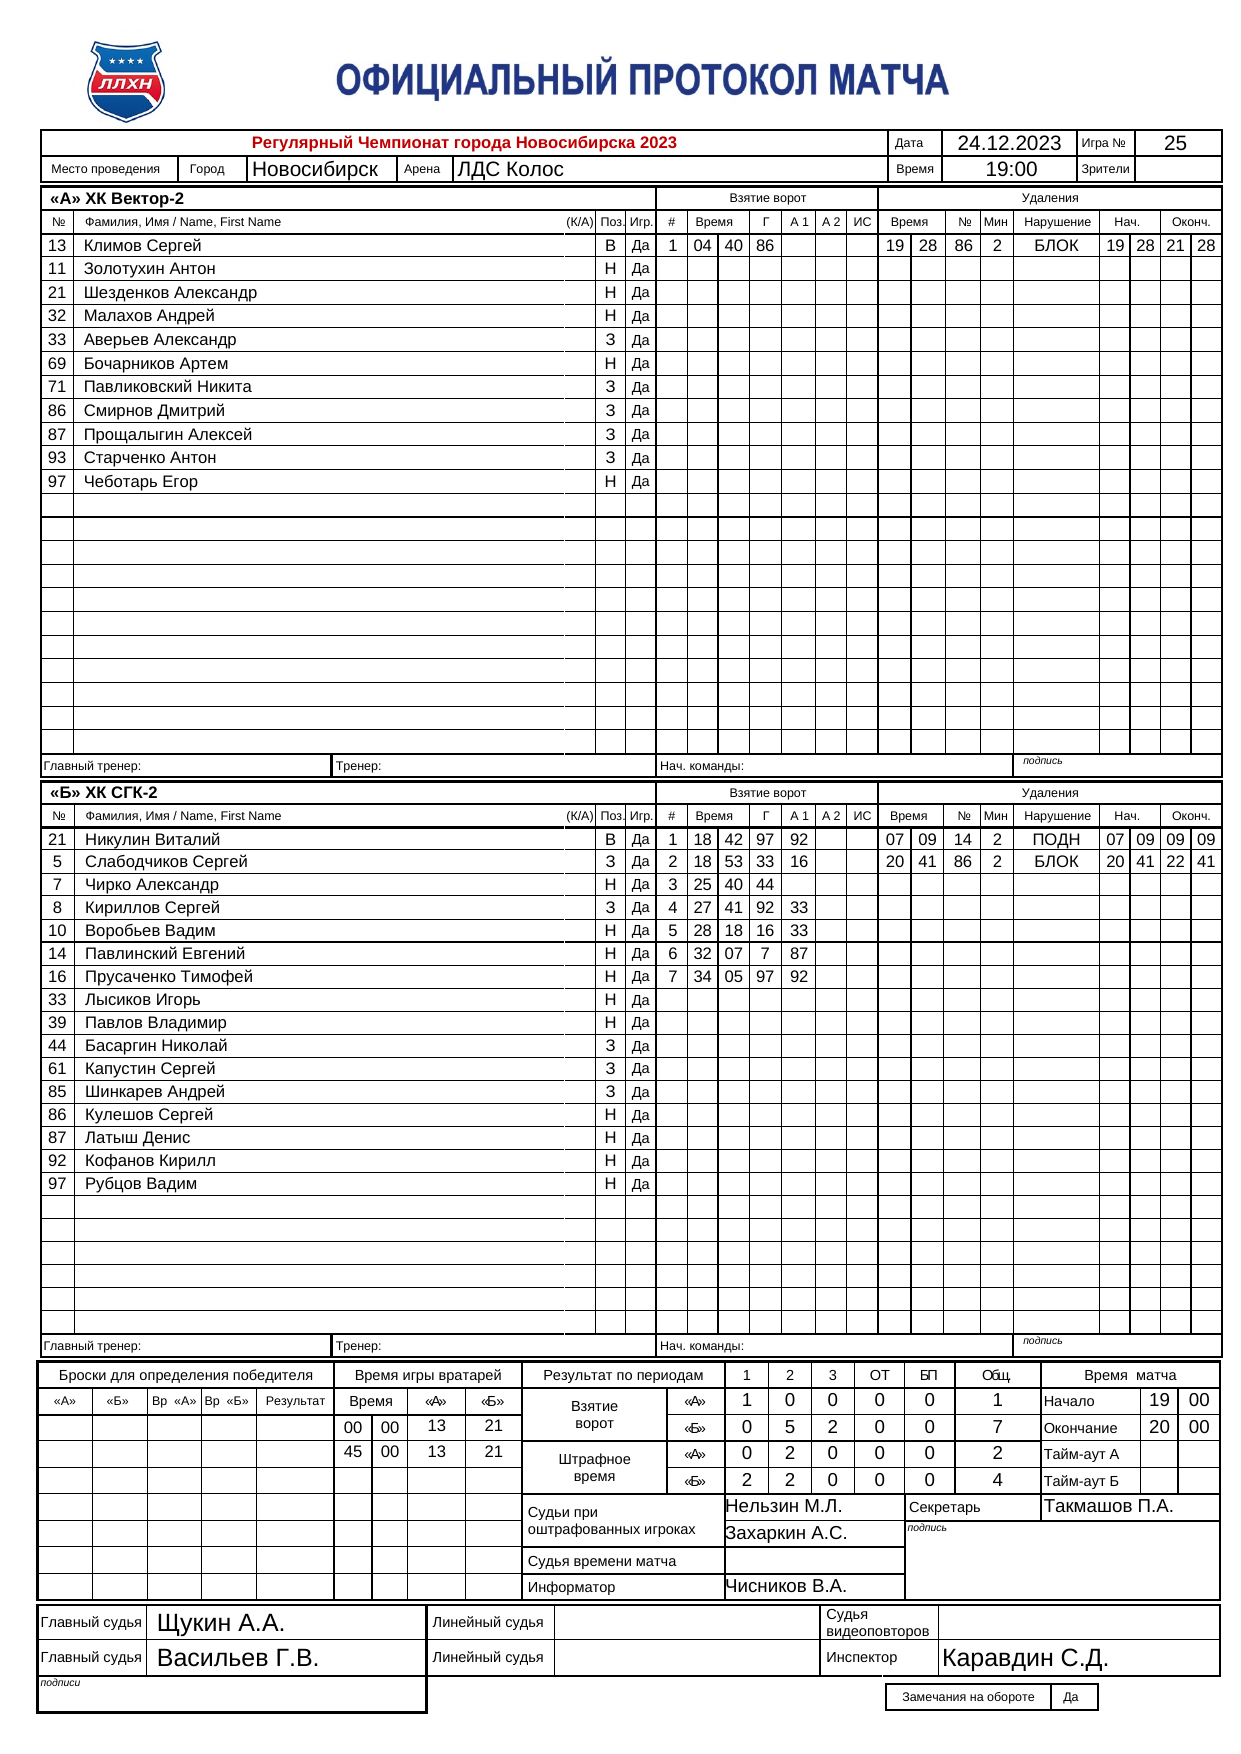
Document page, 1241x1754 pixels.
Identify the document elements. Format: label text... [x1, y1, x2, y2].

table_cell [75, 1288, 564, 1310]
table_cell Да [626, 328, 655, 351]
table_cell Да [626, 399, 655, 422]
table_cell [1014, 352, 1099, 374]
table_cell [981, 943, 1013, 964]
table_cell [750, 1173, 781, 1195]
table_cell [1131, 966, 1160, 987]
table_cell [596, 1196, 625, 1218]
table_cell [879, 730, 910, 753]
table_cell [657, 1081, 687, 1103]
table_cell [847, 399, 877, 422]
table_cell Н [596, 305, 625, 327]
table_cell Да [626, 989, 655, 1011]
table_cell [719, 446, 749, 469]
table_cell 18 [688, 850, 717, 872]
table_cell Взятие ворот [523, 1389, 666, 1440]
table_header Удаления [879, 783, 1221, 803]
table_cell [946, 399, 980, 422]
table_cell [202, 1494, 256, 1520]
table_cell [335, 1547, 371, 1573]
table_cell [1100, 494, 1129, 516]
table_cell [596, 707, 625, 729]
table_cell [657, 565, 687, 587]
table_cell [847, 1150, 877, 1172]
table_cell 1 [726, 1389, 768, 1413]
table_cell [565, 494, 595, 516]
table_cell [719, 1035, 749, 1057]
table_cell [782, 494, 815, 516]
table_cell [816, 829, 846, 849]
table_cell [750, 399, 781, 422]
table_cell Н [596, 874, 625, 895]
table_cell ЛДС Колос [454, 157, 887, 181]
table_cell [148, 1574, 201, 1599]
table_cell [782, 1173, 815, 1195]
table_cell [42, 659, 73, 682]
table_cell Чисников В.А. [726, 1575, 904, 1599]
table_cell Шинкарев Андрей [75, 1081, 564, 1103]
table_cell [981, 1219, 1013, 1241]
table_cell [912, 328, 945, 351]
table_cell 71 [42, 376, 73, 398]
table_cell [879, 541, 910, 564]
table_cell [912, 966, 943, 987]
table_cell 20 [879, 850, 910, 872]
table_cell [1192, 989, 1221, 1011]
table_cell [335, 1521, 371, 1546]
table_cell [257, 1441, 333, 1467]
table_cell 41 [912, 850, 943, 872]
table_cell 7 [657, 966, 687, 987]
table_cell [555, 1606, 819, 1639]
table_cell [1131, 1219, 1160, 1241]
table_cell [847, 659, 877, 682]
table_cell [1192, 494, 1221, 516]
table_cell Да [626, 235, 655, 256]
table_cell [1100, 1173, 1129, 1195]
table_cell [596, 683, 625, 706]
table_cell [1161, 541, 1190, 564]
table_cell [912, 494, 945, 516]
table_cell [626, 588, 655, 611]
table_cell [688, 1242, 717, 1264]
table_cell [981, 966, 1013, 987]
table_cell [782, 1127, 815, 1149]
table_cell [408, 1468, 465, 1493]
table_cell [1161, 874, 1190, 895]
table_cell [816, 966, 846, 987]
table_cell [946, 446, 980, 469]
table_cell Игр. [626, 805, 655, 826]
table_cell [1014, 1311, 1099, 1333]
table_cell [1131, 1012, 1160, 1033]
table_cell 0 [812, 1468, 854, 1493]
table_header Броски для определения победителя [39, 1363, 333, 1387]
table_cell 5 [657, 920, 687, 941]
table_cell [816, 235, 846, 256]
table_cell [75, 1311, 564, 1333]
table_cell [626, 1311, 655, 1333]
table_cell [1161, 1242, 1190, 1264]
table_cell [750, 305, 781, 327]
table_cell Щукин А.А. [147, 1606, 425, 1639]
table_cell [657, 399, 687, 422]
table_cell [719, 1219, 749, 1241]
table_cell Кириллов Сергей [75, 896, 564, 918]
table_cell [981, 588, 1013, 611]
table_cell [1100, 1012, 1129, 1033]
table_cell [1014, 399, 1099, 422]
table_cell [657, 1288, 687, 1310]
table_cell [719, 1058, 749, 1079]
table_cell [816, 1012, 846, 1033]
table_cell [466, 1574, 521, 1599]
table_cell [1014, 1058, 1099, 1079]
table_cell [1161, 683, 1190, 706]
table_header 2 [769, 1363, 811, 1387]
table_cell [1131, 588, 1160, 611]
table_cell Штрафное время [523, 1442, 666, 1493]
table_cell Да [626, 1012, 655, 1033]
table_cell [912, 920, 943, 941]
table_cell [1100, 1311, 1129, 1333]
table_cell [879, 966, 910, 987]
table_cell [750, 328, 781, 351]
table_cell [373, 1574, 407, 1599]
table_cell Вр «Б» [202, 1389, 256, 1413]
table_cell [944, 1311, 980, 1333]
table_cell Павлинский Евгений [75, 943, 564, 964]
table_cell [1100, 659, 1129, 682]
table_cell [782, 1288, 815, 1310]
table_cell 25 [688, 874, 717, 895]
table_header «А» ХК Вектор-2 [42, 188, 655, 209]
table_header ОТ [855, 1363, 904, 1387]
table_cell [750, 565, 781, 587]
table_cell [1161, 1173, 1190, 1195]
table_cell [847, 874, 877, 895]
table_cell [1014, 1219, 1099, 1241]
table_cell [373, 1494, 407, 1520]
table_cell [1161, 588, 1190, 611]
table_cell [596, 730, 625, 753]
table_cell # [657, 211, 687, 233]
table_cell Тренер: [333, 1335, 655, 1356]
table_cell [688, 1058, 717, 1079]
table_cell [1161, 730, 1190, 753]
table_cell [782, 1242, 815, 1264]
table_cell [750, 446, 781, 469]
table_cell [816, 683, 846, 706]
table_cell [75, 1196, 564, 1218]
table_cell [1014, 920, 1099, 941]
table_cell «А» [39, 1389, 92, 1413]
table_cell [565, 920, 595, 941]
table_cell Н [596, 1150, 625, 1172]
table_cell Окончание [1042, 1415, 1140, 1440]
table_cell [565, 659, 595, 682]
table_cell [688, 1012, 717, 1033]
table_cell [688, 1265, 717, 1287]
table_cell [847, 446, 877, 469]
table_cell [946, 494, 980, 516]
table_cell Каравдин С.Д. [939, 1640, 1219, 1675]
table_cell [74, 494, 564, 516]
table_cell [782, 1035, 815, 1057]
table_cell [782, 612, 815, 634]
table_cell 86 [42, 399, 73, 422]
table_header БП [905, 1363, 954, 1387]
table_cell [202, 1441, 256, 1467]
table_cell Новосибирск [248, 157, 396, 181]
table_cell [981, 352, 1013, 374]
table_cell 27 [688, 896, 717, 918]
table_cell [816, 565, 846, 587]
table_cell [1161, 281, 1190, 303]
table_cell [912, 1196, 943, 1218]
table_cell [1131, 328, 1160, 351]
table_cell 0 [855, 1442, 904, 1467]
table_cell Судья видеоповторов [821, 1606, 938, 1639]
table_cell 21 [1161, 235, 1190, 256]
table_cell [782, 1081, 815, 1103]
table_cell [912, 943, 943, 964]
table_cell 00 [373, 1441, 407, 1467]
table_cell [816, 920, 846, 941]
table_cell [981, 1265, 1013, 1287]
table_cell [1014, 636, 1099, 658]
table_cell [879, 518, 910, 540]
table_cell [719, 588, 749, 611]
table_cell [1100, 376, 1129, 398]
table_cell [1161, 707, 1190, 729]
table_cell 87 [42, 1127, 74, 1149]
table_header Игра № [1078, 131, 1134, 155]
table_cell [596, 636, 625, 658]
table_cell [408, 1494, 465, 1520]
table_cell 53 [719, 850, 749, 872]
table_cell 87 [782, 943, 815, 964]
table_cell 07 [719, 943, 749, 964]
table_cell [879, 920, 910, 941]
table_header Дата [889, 131, 941, 155]
table_cell Н [596, 1173, 625, 1195]
table_cell [879, 494, 910, 516]
table_cell [946, 541, 980, 564]
table_cell [847, 1127, 877, 1149]
table_cell [782, 1104, 815, 1126]
table_cell Нач. [1100, 211, 1160, 233]
table_cell [688, 518, 717, 540]
table_cell Павликовский Никита [74, 376, 564, 398]
table_cell Да [626, 829, 655, 849]
table_cell [981, 518, 1013, 540]
table_cell [688, 1311, 717, 1333]
table_cell [912, 588, 945, 611]
table_cell 92 [750, 896, 781, 918]
table_cell Мин [981, 805, 1013, 826]
table_cell 92 [782, 829, 815, 849]
table_cell [74, 659, 564, 682]
table_cell [93, 1574, 147, 1599]
table_cell [782, 257, 815, 280]
table_cell Судьи при оштрафованных игроках [523, 1495, 724, 1546]
table_cell [1131, 1104, 1160, 1126]
table_cell [373, 1547, 407, 1573]
table_cell [1161, 257, 1190, 280]
table_cell [626, 683, 655, 706]
table_cell [719, 1012, 749, 1033]
table_cell [847, 1012, 877, 1033]
table_cell 00 [1179, 1415, 1219, 1440]
table_cell Кофанов Кирилл [75, 1150, 564, 1172]
table_cell [626, 541, 655, 564]
table_cell [596, 1242, 625, 1264]
table_cell [782, 636, 815, 658]
table_cell [1179, 1468, 1219, 1493]
table_cell 33 [782, 920, 815, 941]
table_cell [565, 541, 595, 564]
table_cell подпись [1014, 755, 1221, 776]
table_header Удаления [879, 188, 1221, 209]
table_cell Н [596, 920, 625, 941]
table_cell [847, 1288, 877, 1310]
table_cell [1131, 1265, 1160, 1287]
table_cell [657, 541, 687, 564]
table_cell [596, 565, 625, 587]
table_cell [42, 588, 73, 611]
table_cell [1100, 328, 1129, 351]
table_cell [1014, 1196, 1099, 1218]
table_cell [847, 829, 877, 849]
table_cell [1100, 588, 1129, 611]
table_cell [657, 1196, 687, 1218]
table_cell 44 [750, 874, 781, 895]
table_cell [1192, 1311, 1221, 1333]
table_cell Время [335, 1389, 407, 1413]
table_cell 0 [855, 1415, 904, 1440]
table_cell 97 [42, 1173, 74, 1195]
table_cell [565, 328, 595, 351]
table_cell [74, 707, 564, 729]
table_cell [912, 518, 945, 540]
table_cell [688, 1104, 717, 1126]
table_cell [657, 612, 687, 634]
table_cell 16 [42, 966, 74, 987]
table_cell [1100, 730, 1129, 753]
table_cell [202, 1574, 256, 1599]
table_cell [1014, 376, 1099, 398]
table_cell [42, 1219, 74, 1241]
table_cell [981, 1081, 1013, 1103]
table_cell Инспектор [821, 1640, 938, 1675]
table_cell [946, 565, 980, 587]
table_cell [148, 1416, 201, 1440]
table_cell [42, 541, 73, 564]
table_cell [912, 1127, 943, 1149]
table_header 1 [726, 1363, 768, 1387]
table_cell [202, 1521, 256, 1546]
table_cell [981, 376, 1013, 398]
table_cell [782, 1012, 815, 1033]
table_header 24.12.2023 [943, 131, 1076, 155]
table_cell [657, 518, 687, 540]
table_cell [816, 541, 846, 564]
table_cell [847, 943, 877, 964]
table_cell 97 [750, 829, 781, 849]
table_cell [944, 1219, 980, 1241]
table_cell [782, 423, 815, 445]
table_cell [981, 281, 1013, 303]
table_cell [726, 1548, 904, 1573]
table_cell Такмашов П.А. [1042, 1495, 1219, 1520]
table_cell Линейный судья [428, 1606, 554, 1639]
table_cell [981, 989, 1013, 1011]
table_cell Нарушение [1014, 211, 1099, 233]
table_cell [688, 423, 717, 445]
table_cell [565, 588, 595, 611]
table_cell [565, 966, 595, 987]
table_cell 3 [657, 874, 687, 895]
table_cell [912, 989, 943, 1011]
table_cell [626, 1242, 655, 1264]
table_cell [816, 896, 846, 918]
table_cell [816, 305, 846, 327]
table_cell [912, 1058, 943, 1079]
table_cell 19 [1100, 235, 1129, 256]
table_cell Тренер: [333, 755, 655, 776]
table_cell [1161, 1058, 1190, 1079]
table_cell [1192, 305, 1221, 327]
table_cell подпись [1014, 1335, 1221, 1356]
table_cell 93 [42, 446, 73, 469]
table_cell [1161, 659, 1190, 682]
table_cell [688, 1127, 717, 1149]
table_cell [879, 328, 910, 351]
table_cell [912, 1104, 943, 1126]
table_cell [750, 1081, 781, 1103]
table_cell Старченко Антон [74, 446, 564, 469]
table_cell Н [596, 352, 625, 374]
table_cell [912, 446, 945, 469]
table_cell Да [626, 1150, 655, 1172]
table_cell [879, 588, 910, 611]
table_cell [1100, 989, 1129, 1011]
table_cell [1192, 1058, 1221, 1079]
table_cell В [596, 235, 625, 256]
table_cell [1131, 1288, 1160, 1310]
table_cell [782, 565, 815, 587]
table_cell [657, 376, 687, 398]
table_cell [565, 281, 595, 303]
table_cell [847, 920, 877, 941]
table_cell [1192, 683, 1221, 706]
table_cell Капустин Сергей [75, 1058, 564, 1079]
table_cell А 1 [782, 211, 815, 233]
table_cell [657, 1311, 687, 1333]
table_cell Аверьев Александр [74, 328, 564, 351]
table_cell 1 [657, 829, 687, 849]
table_cell [981, 1150, 1013, 1172]
table_cell [657, 707, 687, 729]
table_cell [847, 1035, 877, 1057]
table_cell 20 [1141, 1415, 1177, 1440]
table_cell [944, 1288, 980, 1310]
table_cell [1192, 1081, 1221, 1103]
table_cell [981, 896, 1013, 918]
table_cell [912, 1242, 943, 1264]
table_cell Латыш Денис [75, 1127, 564, 1149]
table_cell [1131, 518, 1160, 540]
table_cell [565, 423, 595, 445]
table_cell 1 [657, 235, 687, 256]
table_cell [879, 1265, 910, 1287]
table_cell 05 [719, 966, 749, 987]
table_cell [39, 1494, 92, 1520]
table_cell [657, 281, 687, 303]
table_cell [782, 541, 815, 564]
table_cell [1192, 636, 1221, 658]
table_cell 40 [719, 874, 749, 895]
table_cell [879, 281, 910, 303]
table_cell 13 [42, 235, 73, 256]
table_cell № [946, 211, 980, 233]
table_header Замечания на обороте [887, 1685, 1050, 1709]
table_cell [1192, 1219, 1221, 1241]
table_cell [782, 707, 815, 729]
table_cell Кулешов Сергей [75, 1104, 564, 1126]
table_cell Нач. команды: [657, 755, 1012, 776]
table_cell 2 [769, 1442, 811, 1467]
table_cell [1131, 352, 1160, 374]
table_cell [688, 636, 717, 658]
table_cell [148, 1441, 201, 1467]
table_cell [847, 966, 877, 987]
table_cell 2 [657, 850, 687, 872]
table_cell [944, 1196, 980, 1218]
table_cell 0 [812, 1389, 854, 1413]
table_cell 32 [42, 305, 73, 327]
table_cell [1131, 494, 1160, 516]
table_cell [596, 659, 625, 682]
table_cell [626, 612, 655, 634]
table_cell [42, 683, 73, 706]
table_cell [879, 1173, 910, 1195]
table_cell [688, 257, 717, 280]
table_cell 92 [42, 1150, 74, 1172]
table_cell [39, 1521, 92, 1546]
table_cell Линейный судья [428, 1640, 554, 1675]
table_cell Смирнов Дмитрий [74, 399, 564, 422]
table_cell [626, 730, 655, 753]
table_cell [1161, 1196, 1190, 1218]
table_cell [1161, 423, 1190, 445]
table_cell [944, 1035, 980, 1057]
table_cell [657, 989, 687, 1011]
table_cell [257, 1468, 333, 1493]
table_cell [912, 257, 945, 280]
table_cell 21 [42, 281, 73, 303]
table_cell [1161, 920, 1190, 941]
table_cell А 2 [816, 805, 846, 826]
table_cell [1014, 257, 1099, 280]
table_cell 0 [905, 1415, 954, 1440]
table_cell Прусаченко Тимофей [75, 966, 564, 987]
table_cell [981, 1012, 1013, 1033]
table_cell [565, 1058, 595, 1079]
table_cell [1014, 281, 1099, 303]
table_cell [408, 1547, 465, 1573]
table_cell [596, 1311, 625, 1333]
table_cell [657, 1219, 687, 1241]
table_cell [946, 423, 980, 445]
table_cell [847, 281, 877, 303]
table_cell [879, 989, 910, 1011]
table_cell Да [626, 281, 655, 303]
table_cell [1100, 1196, 1129, 1218]
table_cell [1161, 376, 1190, 398]
table_cell [688, 494, 717, 516]
table_cell [1100, 281, 1129, 303]
table_cell [946, 376, 980, 398]
table_cell Нарушение [1014, 805, 1099, 826]
table_cell [1161, 1265, 1190, 1287]
table_cell [1100, 518, 1129, 540]
table_cell [1131, 1127, 1160, 1149]
table_cell 09 [1161, 829, 1190, 849]
table_cell Результат [257, 1389, 333, 1413]
table_cell Да [626, 352, 655, 374]
table_cell [981, 707, 1013, 729]
table_cell [719, 399, 749, 422]
table_cell «Б» [668, 1415, 724, 1440]
table_cell [1161, 1219, 1190, 1241]
table_cell [688, 446, 717, 469]
table_cell [1131, 1196, 1160, 1218]
table_cell [688, 352, 717, 374]
table_cell [981, 730, 1013, 753]
table_cell Н [596, 1012, 625, 1033]
table_cell [981, 1196, 1013, 1218]
table_cell 4 [657, 896, 687, 918]
table_cell [688, 376, 717, 398]
table_cell [879, 874, 910, 895]
table_cell [981, 470, 1013, 493]
table_cell Прощалыгин Алексей [74, 423, 564, 445]
table_cell [596, 1288, 625, 1310]
table_cell 0 [905, 1442, 954, 1467]
table_cell [750, 352, 781, 374]
table_cell [1014, 659, 1099, 682]
table_cell 16 [782, 850, 815, 872]
table_cell [39, 1574, 92, 1599]
table_cell Да [626, 376, 655, 398]
table_cell [1100, 305, 1129, 327]
table_cell [1192, 1242, 1221, 1264]
table_cell [847, 1173, 877, 1195]
table_cell 33 [750, 850, 781, 872]
table_cell [1014, 1035, 1099, 1057]
table_cell Время [879, 805, 943, 826]
table_cell 33 [782, 896, 815, 918]
table_cell [1161, 328, 1190, 351]
table_cell [42, 1288, 74, 1310]
table_cell [847, 683, 877, 706]
table_cell [596, 612, 625, 634]
table_cell [782, 470, 815, 493]
table_cell [879, 1035, 910, 1057]
table_cell 86 [946, 235, 980, 256]
table_cell [750, 494, 781, 516]
table_cell [912, 281, 945, 303]
table_cell [782, 1265, 815, 1287]
table_cell [1161, 1150, 1190, 1172]
table_cell [750, 588, 781, 611]
table_cell [688, 541, 717, 564]
table_cell А 2 [816, 211, 846, 233]
table_cell [202, 1468, 256, 1493]
table_cell [816, 446, 846, 469]
table_cell [719, 1104, 749, 1126]
table_cell [879, 1127, 910, 1149]
table_cell [565, 470, 595, 493]
table_cell Шезденков Александр [74, 281, 564, 303]
table_cell Павлов Владимир [75, 1012, 564, 1033]
table_cell [981, 305, 1013, 327]
table_cell Н [596, 470, 625, 493]
table_cell [93, 1468, 147, 1493]
table_cell [75, 1219, 564, 1241]
table_cell ИС [847, 805, 877, 826]
table_cell [879, 423, 910, 445]
table_cell 10 [42, 920, 74, 941]
table_cell [782, 588, 815, 611]
table_cell [944, 989, 980, 1011]
table_cell [1192, 1104, 1221, 1126]
table_cell [879, 1012, 910, 1033]
table_cell [565, 446, 595, 469]
table_cell [719, 423, 749, 445]
table_cell 2 [981, 235, 1013, 256]
table_cell [816, 257, 846, 280]
table_cell [1014, 989, 1099, 1011]
table_cell [782, 989, 815, 1011]
table_cell [816, 659, 846, 682]
table_cell [148, 1547, 201, 1573]
table_cell 2 [726, 1468, 768, 1493]
table_cell [847, 376, 877, 398]
table_cell [847, 305, 877, 327]
table_cell [912, 1012, 943, 1033]
table_cell [750, 281, 781, 303]
table_cell [750, 612, 781, 634]
table_cell [816, 399, 846, 422]
table_cell [688, 1219, 717, 1241]
table_cell [1141, 1441, 1177, 1467]
table_cell [565, 565, 595, 587]
table_cell [782, 235, 815, 256]
table_cell [847, 494, 877, 516]
table_cell [1131, 920, 1160, 941]
table_cell [782, 305, 815, 327]
table_cell [1192, 281, 1221, 303]
table_cell «Б » [466, 1389, 521, 1413]
table_cell Поз. [596, 805, 625, 826]
table_cell З [596, 896, 625, 918]
table_cell [1192, 376, 1221, 398]
table_cell 21 [466, 1441, 521, 1467]
table_cell [1161, 305, 1190, 327]
table_cell Да [626, 874, 655, 895]
table_cell [565, 636, 595, 658]
table_cell 28 [1131, 235, 1160, 256]
table_cell [1100, 1104, 1129, 1126]
table_cell [257, 1521, 333, 1546]
table_cell [1161, 399, 1190, 422]
table_cell [657, 446, 687, 469]
table_cell [981, 1035, 1013, 1057]
table_cell [879, 1196, 910, 1218]
table_cell [74, 612, 564, 634]
table_cell [1014, 518, 1099, 540]
picture [5, 28, 1179, 129]
table_cell Да [626, 896, 655, 918]
table_cell 0 [855, 1389, 904, 1413]
table_cell [1014, 874, 1099, 895]
table_cell 85 [42, 1081, 74, 1103]
table_cell [981, 1311, 1013, 1333]
table_cell БЛОК [1014, 850, 1099, 872]
table_cell [750, 376, 781, 398]
table_cell [816, 989, 846, 1011]
table_cell [565, 896, 595, 918]
table_cell [816, 636, 846, 658]
table_cell 16 [750, 920, 781, 941]
table_cell [688, 1288, 717, 1310]
table_cell [1131, 565, 1160, 587]
table_cell [847, 636, 877, 658]
table_cell [981, 874, 1013, 895]
table_cell [1100, 896, 1129, 918]
table_cell 00 [335, 1416, 371, 1440]
table_cell [912, 1219, 943, 1241]
table_cell Малахов Андрей [74, 305, 564, 327]
table_cell Н [596, 943, 625, 964]
table_cell [688, 1150, 717, 1172]
table_cell [1131, 541, 1160, 564]
table_cell [912, 541, 945, 564]
table_cell [879, 1058, 910, 1079]
table_cell [879, 1219, 910, 1241]
table_cell [565, 1150, 595, 1172]
table_cell 86 [42, 1104, 74, 1126]
table_cell [981, 328, 1013, 351]
table_cell [93, 1547, 147, 1573]
table_cell [657, 1242, 687, 1264]
table_cell [981, 1173, 1013, 1195]
table_cell [912, 1081, 943, 1103]
table_cell [847, 588, 877, 611]
table_cell [565, 829, 595, 849]
table_cell [847, 235, 877, 256]
table_cell [750, 1012, 781, 1033]
table_cell [202, 1547, 256, 1573]
table_cell подпись [906, 1522, 1219, 1599]
table_cell [1014, 541, 1099, 564]
table_cell [1100, 1242, 1129, 1264]
table_cell [816, 1311, 846, 1333]
table_cell [555, 1640, 819, 1675]
table_cell [657, 1012, 687, 1033]
table_cell [1131, 470, 1160, 493]
table_cell [42, 494, 73, 516]
table_cell [879, 565, 910, 587]
table_cell 0 [905, 1389, 954, 1413]
table_cell [1161, 565, 1190, 587]
table_cell [1161, 1035, 1190, 1057]
table_cell (К/А) [565, 805, 595, 826]
table_cell Басаргин Николай [75, 1035, 564, 1057]
table_cell [1131, 281, 1160, 303]
table_cell [912, 305, 945, 327]
table_cell [1192, 874, 1221, 895]
table_cell 0 [905, 1468, 954, 1493]
table_cell [565, 1012, 595, 1033]
table_cell Рубцов Вадим [75, 1173, 564, 1195]
table_cell [981, 494, 1013, 516]
table_cell [565, 235, 595, 256]
table_cell [1192, 966, 1221, 987]
table_cell [879, 612, 910, 634]
table_cell [981, 920, 1013, 941]
table_cell [1100, 399, 1129, 422]
table_cell [596, 518, 625, 540]
table_cell [466, 1521, 521, 1546]
table_cell 09 [912, 829, 943, 849]
table_cell [719, 352, 749, 374]
table_cell [1014, 943, 1099, 964]
table_cell Чирко Александр [75, 874, 564, 895]
table_cell З [596, 1081, 625, 1103]
table_cell [335, 1468, 371, 1493]
table_cell [719, 707, 749, 729]
table_cell [1192, 1035, 1221, 1057]
table_cell [565, 257, 595, 280]
table_header Взятие ворот [657, 783, 877, 803]
table_header Да [1052, 1685, 1097, 1709]
table_cell [565, 683, 595, 706]
table_cell Нельзин М.Л. [726, 1495, 904, 1520]
table_cell [596, 1219, 625, 1241]
table_cell [1100, 1150, 1129, 1172]
table_cell Поз. [596, 211, 625, 233]
table_cell [565, 874, 595, 895]
table_cell З [596, 1035, 625, 1057]
table_cell 6 [657, 943, 687, 964]
table_cell 61 [42, 1058, 74, 1079]
table_cell [1014, 1288, 1099, 1310]
table_cell [626, 1265, 655, 1287]
table_cell Г [750, 211, 781, 233]
table_cell [1100, 636, 1129, 658]
table_cell [657, 305, 687, 327]
table_cell [944, 896, 980, 918]
table_cell [688, 565, 717, 587]
table_cell [912, 636, 945, 658]
table_cell [565, 1288, 595, 1310]
table_cell 09 [1192, 829, 1221, 849]
table_cell [750, 1265, 781, 1287]
table_cell [750, 636, 781, 658]
table_cell [657, 1035, 687, 1057]
table_cell [847, 989, 877, 1011]
table_cell [1161, 446, 1190, 469]
table_cell Н [596, 281, 625, 303]
table_cell [912, 659, 945, 682]
table_cell [688, 730, 717, 753]
table_cell 20 [1100, 850, 1129, 872]
table_cell [565, 1196, 595, 1218]
table_cell [750, 470, 781, 493]
table_cell [782, 730, 815, 753]
table_cell [596, 494, 625, 516]
table_cell [879, 1104, 910, 1126]
table_header Общ. [956, 1363, 1040, 1387]
table_cell [1192, 943, 1221, 964]
table_cell [847, 565, 877, 587]
table_cell [719, 565, 749, 587]
table_cell З [596, 850, 625, 872]
table_cell Золотухин Антон [74, 257, 564, 280]
table_cell [1192, 541, 1221, 564]
table_cell [688, 1173, 717, 1195]
table_cell [626, 1219, 655, 1241]
table_cell [39, 1468, 92, 1493]
table_cell 21 [42, 829, 74, 849]
table_cell БЛОК [1014, 235, 1099, 256]
table_cell [750, 1219, 781, 1241]
table_cell [1179, 1441, 1219, 1467]
table_cell 0 [812, 1442, 854, 1467]
table_cell [466, 1468, 521, 1493]
table_cell 00 [373, 1416, 407, 1440]
table_cell [1192, 423, 1221, 445]
table_cell [1131, 376, 1160, 398]
table_cell [816, 1035, 846, 1057]
table_cell [944, 943, 980, 964]
table_cell [782, 352, 815, 374]
table_cell [1192, 588, 1221, 611]
table_cell [1100, 920, 1129, 941]
table_cell [657, 470, 687, 493]
table_cell [1014, 1127, 1099, 1149]
table_cell [565, 943, 595, 964]
table_cell [565, 1081, 595, 1103]
table_cell [946, 470, 980, 493]
table_cell [74, 588, 564, 611]
table_cell [1131, 896, 1160, 918]
table_cell [93, 1416, 147, 1440]
table_cell [750, 1127, 781, 1149]
table_cell [946, 588, 980, 611]
table_cell [565, 376, 595, 398]
table_cell [816, 707, 846, 729]
table_cell [912, 612, 945, 634]
table_cell [912, 352, 945, 374]
table_cell [879, 399, 910, 422]
table_cell [565, 1035, 595, 1057]
table_cell [148, 1468, 201, 1493]
table_cell Нач. [1100, 805, 1160, 826]
table_cell [335, 1574, 371, 1599]
table_cell [74, 730, 564, 753]
table_cell Фамилия, Имя / Name, First Name [74, 211, 565, 233]
table_cell [626, 659, 655, 682]
table_cell [74, 518, 564, 540]
table_cell [1100, 470, 1129, 493]
table_cell [750, 1242, 781, 1264]
table_cell [879, 1288, 910, 1310]
table_cell [1014, 683, 1099, 706]
table_cell [816, 281, 846, 303]
table_cell 92 [782, 966, 815, 987]
table_cell 28 [912, 235, 945, 256]
table_cell Н [596, 1127, 625, 1149]
table_cell [1014, 707, 1099, 729]
table_cell 4 [956, 1468, 1040, 1493]
table_cell [1161, 352, 1190, 374]
table_cell [1131, 1081, 1160, 1103]
table_cell [1192, 707, 1221, 729]
table_cell [1161, 966, 1190, 987]
table_cell [688, 612, 717, 634]
table_cell [1136, 157, 1221, 181]
table_cell [912, 1150, 943, 1172]
table_cell [39, 1547, 92, 1573]
table_cell [1014, 896, 1099, 918]
table_cell [1192, 257, 1221, 280]
table_cell Мин [981, 211, 1013, 233]
table_cell [946, 612, 980, 634]
table_cell [1014, 446, 1099, 469]
table_cell [750, 1311, 781, 1333]
table_cell [912, 1265, 943, 1287]
table_cell Время [688, 211, 749, 233]
table_cell Захаркин А.С. [726, 1521, 904, 1546]
table_cell 28 [688, 920, 717, 941]
table_cell Да [626, 1104, 655, 1126]
table_cell [657, 1150, 687, 1172]
table_cell [1192, 1196, 1221, 1218]
table_cell [719, 328, 749, 351]
table_cell Да [626, 1081, 655, 1103]
table_cell [912, 1288, 943, 1310]
table_cell [879, 257, 910, 280]
table_cell [688, 470, 717, 493]
table_cell [39, 1416, 92, 1440]
table_cell 0 [726, 1442, 768, 1467]
table_cell [816, 1081, 846, 1103]
table_cell [1014, 1173, 1099, 1195]
table_cell [1192, 328, 1221, 351]
table_cell [74, 683, 564, 706]
table_cell 8 [42, 896, 74, 918]
table_cell [912, 1311, 943, 1333]
table_cell [1100, 966, 1129, 987]
table_cell [657, 352, 687, 374]
table_cell подписи [39, 1677, 425, 1711]
table_cell [1100, 257, 1129, 280]
table_cell [565, 305, 595, 327]
table_cell З [596, 1058, 625, 1079]
table_cell [847, 1058, 877, 1079]
table_cell 7 [750, 943, 781, 964]
table_cell Начало [1042, 1389, 1140, 1413]
table_cell [1192, 612, 1221, 634]
table_cell [981, 446, 1013, 469]
table_cell [981, 612, 1013, 634]
table_cell 0 [769, 1389, 811, 1413]
table_cell [565, 730, 595, 753]
table_cell [847, 541, 877, 564]
table_cell [816, 730, 846, 753]
table_cell [847, 1242, 877, 1264]
table_cell [1014, 305, 1099, 327]
table_cell З [596, 446, 625, 469]
table_cell [1131, 659, 1160, 682]
table_cell [719, 1196, 749, 1218]
table_header 25 [1136, 131, 1221, 155]
table_cell [657, 1173, 687, 1195]
table_cell Васильев Г.В. [147, 1640, 425, 1675]
table_cell [1131, 707, 1160, 729]
table_cell [1100, 1219, 1129, 1241]
table_cell [719, 518, 749, 540]
table_cell [74, 541, 564, 564]
table_cell [1014, 588, 1099, 611]
table_cell [1161, 1104, 1190, 1126]
table_cell [719, 541, 749, 564]
table_cell # [657, 805, 687, 826]
table_cell [1161, 1127, 1190, 1149]
table_cell [93, 1521, 147, 1546]
table_cell [1131, 1311, 1160, 1333]
table_header Время матча [1042, 1363, 1219, 1387]
table_cell [939, 1606, 1219, 1639]
table_cell [1100, 683, 1129, 706]
table_cell [1014, 423, 1099, 445]
table_cell Климов Сергей [74, 235, 564, 256]
table_cell Да [626, 966, 655, 987]
table_cell ИС [847, 211, 877, 233]
table_cell [1192, 730, 1221, 753]
table_cell 0 [726, 1415, 768, 1440]
table_cell 41 [1131, 850, 1160, 872]
table_header 3 [812, 1363, 854, 1387]
table_cell [1131, 943, 1160, 964]
table_cell [816, 1150, 846, 1172]
table_cell [75, 1242, 564, 1264]
table_cell [719, 470, 749, 493]
table_cell [912, 470, 945, 493]
table_cell [782, 281, 815, 303]
table_cell [1100, 1058, 1129, 1079]
table_cell [879, 352, 910, 374]
table_cell [912, 896, 943, 918]
table_cell [782, 874, 815, 895]
table_cell Вр «А» [148, 1389, 201, 1413]
table_cell [1099, 1682, 1220, 1711]
table_cell [944, 1173, 980, 1195]
table_cell [719, 1127, 749, 1149]
table_cell [1192, 446, 1221, 469]
table_cell [565, 1219, 595, 1241]
table_cell [782, 1311, 815, 1333]
table_cell Лысиков Игорь [75, 989, 564, 1011]
table_cell 97 [42, 470, 73, 493]
table_cell [1100, 707, 1129, 729]
table_cell 2 [956, 1442, 1040, 1467]
table_cell 39 [42, 1012, 74, 1033]
table_cell [1100, 1127, 1129, 1149]
table_cell [596, 1265, 625, 1287]
table_cell [750, 1104, 781, 1126]
table_cell [688, 1081, 717, 1103]
table_cell [719, 376, 749, 398]
table_cell [335, 1494, 371, 1520]
table_cell [847, 423, 877, 445]
table_cell [626, 707, 655, 729]
table_cell [657, 1265, 687, 1287]
table_cell [782, 1058, 815, 1079]
table_cell [1131, 1058, 1160, 1079]
table_cell [944, 1058, 980, 1079]
table_cell 69 [42, 352, 73, 374]
table_cell 19 [879, 235, 910, 256]
table_cell [946, 352, 980, 374]
table_cell [816, 1173, 846, 1195]
table_cell [202, 1416, 256, 1440]
table_cell [750, 257, 781, 280]
table_cell [879, 707, 910, 729]
table_header Взятие ворот [657, 188, 877, 209]
table_cell З [596, 423, 625, 445]
table_cell [1100, 874, 1129, 895]
table_cell [912, 376, 945, 398]
table_cell [1014, 565, 1099, 587]
table_cell [981, 565, 1013, 587]
table_cell [1161, 470, 1190, 493]
table_cell Да [626, 305, 655, 327]
table_cell [750, 730, 781, 753]
table_cell 19:00 [943, 157, 1076, 181]
table_cell [1100, 1035, 1129, 1057]
table_cell 44 [42, 1035, 74, 1057]
table_cell [816, 423, 846, 445]
table_cell [944, 1012, 980, 1033]
table_cell «Б» [93, 1389, 147, 1413]
table_cell [1131, 423, 1160, 445]
table_cell [847, 257, 877, 280]
table_cell [1161, 1311, 1190, 1333]
table_cell [782, 399, 815, 422]
table_cell А 1 [782, 805, 815, 826]
table_cell [626, 494, 655, 516]
table_cell Зрители [1078, 157, 1134, 181]
table_cell Главный тренер: [42, 1335, 330, 1356]
table_cell [1131, 1173, 1160, 1195]
table_cell [565, 399, 595, 422]
table_cell [719, 494, 749, 516]
table_cell Время [889, 157, 941, 181]
table_cell [1131, 612, 1160, 634]
table_cell [879, 1150, 910, 1172]
table_cell 42 [719, 829, 749, 849]
table_cell [74, 636, 564, 658]
table_cell 33 [42, 328, 73, 351]
table_cell [946, 730, 980, 753]
table_cell Н [596, 989, 625, 1011]
table_cell [879, 659, 910, 682]
table_cell 86 [750, 235, 781, 256]
table_cell [847, 518, 877, 540]
table_cell 13 [408, 1416, 465, 1440]
table_cell [1161, 896, 1190, 918]
table_cell [1014, 1242, 1099, 1264]
table_cell [782, 1150, 815, 1172]
table_cell Да [626, 1035, 655, 1057]
table_cell Место проведения [42, 157, 177, 181]
table_cell [944, 1242, 980, 1264]
table_cell [42, 612, 73, 634]
table_cell [847, 1265, 877, 1287]
table_cell Тайм-аут А [1042, 1441, 1140, 1467]
table_cell [565, 1242, 595, 1264]
table_cell [816, 1288, 846, 1310]
table_cell [847, 1081, 877, 1103]
table_cell [148, 1521, 201, 1546]
table_cell [981, 1242, 1013, 1264]
table_cell Н [596, 1104, 625, 1126]
table_cell [1131, 989, 1160, 1011]
table_cell [1131, 399, 1160, 422]
table_cell 18 [719, 920, 749, 941]
table_cell [657, 328, 687, 351]
table_cell Фамилия, Имя / Name, First Name [75, 805, 565, 826]
table_cell [688, 281, 717, 303]
table_cell [1131, 446, 1160, 469]
table_cell 87 [42, 423, 73, 445]
table_cell [816, 612, 846, 634]
table_cell [946, 305, 980, 327]
table_cell [1014, 494, 1099, 516]
table_cell [946, 636, 980, 658]
table_cell 41 [719, 896, 749, 918]
table_cell [466, 1494, 521, 1520]
table_cell [847, 1311, 877, 1333]
table_cell [816, 1219, 846, 1241]
table_cell [847, 352, 877, 374]
table_cell Слабодчиков Сергей [75, 850, 564, 872]
table_cell Судья времени матча [523, 1548, 724, 1573]
table_cell [750, 683, 781, 706]
table_cell [879, 470, 910, 493]
table_cell Г [750, 805, 781, 826]
table_cell [1131, 305, 1160, 327]
table_cell 21 [466, 1416, 521, 1440]
table_cell 04 [688, 235, 717, 256]
table_cell [688, 305, 717, 327]
table_cell [912, 423, 945, 445]
table_cell [565, 1104, 595, 1126]
table_cell Арена [398, 157, 452, 181]
table_cell [981, 1104, 1013, 1126]
table_cell [657, 636, 687, 658]
table_cell Воробьев Вадим [75, 920, 564, 941]
table_cell [1131, 874, 1160, 895]
table_cell Бочарников Артем [74, 352, 564, 374]
table_cell [688, 659, 717, 682]
table_cell [719, 305, 749, 327]
table_cell 13 [408, 1441, 465, 1467]
table_cell [93, 1441, 147, 1467]
table_cell [816, 1058, 846, 1079]
table_cell [688, 588, 717, 611]
table_cell [1161, 612, 1190, 634]
table_cell 2 [981, 850, 1013, 872]
table_cell [1192, 1265, 1221, 1287]
table_cell [39, 1441, 92, 1467]
table_cell [565, 850, 595, 872]
table_cell [1192, 920, 1221, 941]
table_cell Да [626, 446, 655, 469]
table_cell [1141, 1468, 1177, 1493]
table_cell [750, 1288, 781, 1310]
table_cell [719, 683, 749, 706]
table_cell [879, 1311, 910, 1333]
table_cell [847, 612, 877, 634]
table_cell [750, 1150, 781, 1172]
table_cell [981, 1288, 1013, 1310]
table_cell [42, 636, 73, 658]
table_cell [428, 1677, 882, 1711]
table_cell [816, 494, 846, 516]
table_cell [1014, 1150, 1099, 1172]
table_cell [1192, 352, 1221, 374]
table_cell Тайм-аут Б [1042, 1468, 1140, 1493]
table_cell «Б» [668, 1468, 724, 1493]
table_cell [750, 1196, 781, 1218]
table_cell [847, 470, 877, 493]
table_cell [565, 989, 595, 1011]
table_cell В [596, 829, 625, 849]
table_cell [1192, 1150, 1221, 1172]
table_cell [847, 850, 877, 872]
table_cell [1161, 1081, 1190, 1103]
table_cell Оконч. [1161, 211, 1221, 233]
table_cell 32 [688, 943, 717, 964]
table_cell «А» [668, 1389, 724, 1413]
table_cell [981, 423, 1013, 445]
table_cell [944, 1127, 980, 1149]
table_cell [1100, 352, 1129, 374]
table_cell [981, 683, 1013, 706]
table_cell [1100, 423, 1129, 445]
table_cell Оконч. [1161, 805, 1221, 826]
table_cell [946, 659, 980, 682]
table_cell (К/А) [565, 211, 595, 233]
table_cell 1 [956, 1389, 1040, 1413]
table_cell 14 [944, 829, 980, 849]
table_cell [1014, 612, 1099, 634]
table_cell 45 [335, 1441, 371, 1467]
table_cell [719, 1081, 749, 1103]
table_cell 09 [1131, 829, 1160, 849]
table_cell 5 [42, 850, 74, 872]
table_cell [847, 1104, 877, 1126]
table_cell [946, 707, 980, 729]
table_cell [816, 1242, 846, 1264]
table_cell [1014, 470, 1099, 493]
table_cell [626, 565, 655, 587]
table_cell 5 [769, 1415, 811, 1440]
table_cell [944, 920, 980, 941]
table_cell [719, 730, 749, 753]
table_cell [750, 541, 781, 564]
table_cell [816, 874, 846, 895]
table_cell 07 [879, 829, 910, 849]
table_cell [879, 943, 910, 964]
table_cell [1100, 1265, 1129, 1287]
table_cell [1014, 966, 1099, 987]
table_cell 18 [688, 829, 717, 849]
table_cell [657, 1127, 687, 1149]
table_cell 11 [42, 257, 73, 280]
table_cell [1100, 541, 1129, 564]
table_cell [93, 1494, 147, 1520]
table_cell [847, 707, 877, 729]
table_cell № [42, 211, 73, 233]
table_cell [257, 1416, 333, 1440]
table_cell [816, 1104, 846, 1126]
table_cell «А» [408, 1389, 465, 1413]
table_cell [912, 399, 945, 422]
table_cell [657, 257, 687, 280]
table_cell [782, 376, 815, 398]
table_cell [1161, 636, 1190, 658]
table_cell [816, 376, 846, 398]
table_cell 22 [1161, 850, 1190, 872]
table_cell 00 [1179, 1389, 1219, 1413]
table_cell Игр. [626, 211, 655, 233]
table_cell [816, 328, 846, 351]
table_cell [719, 1311, 749, 1333]
table_cell [1100, 943, 1129, 964]
table_cell [719, 659, 749, 682]
table_cell Да [626, 920, 655, 941]
table_cell [719, 257, 749, 280]
table_cell [719, 1265, 749, 1287]
table_cell [782, 518, 815, 540]
table_cell [879, 896, 910, 918]
table_cell Да [626, 423, 655, 445]
table_cell [816, 352, 846, 374]
table_cell [912, 683, 945, 706]
table_cell [782, 328, 815, 351]
table_cell Секретарь [906, 1495, 1040, 1520]
table_cell [1192, 659, 1221, 682]
table_cell [847, 1196, 877, 1218]
table_cell [719, 989, 749, 1011]
table_cell [719, 1288, 749, 1310]
table_cell [816, 1265, 846, 1287]
table_cell [466, 1547, 521, 1573]
table_header Время игры вратарей [335, 1363, 521, 1387]
table_cell [879, 376, 910, 398]
table_cell [657, 730, 687, 753]
table_header Регулярный Чемпионат города Новосибирска 2023 [42, 131, 887, 155]
table_cell 41 [1192, 850, 1221, 872]
table_cell [879, 1242, 910, 1264]
table_cell [946, 518, 980, 540]
table_cell [1192, 565, 1221, 587]
table_cell [750, 989, 781, 1011]
table_cell [257, 1494, 333, 1520]
table_cell [1192, 518, 1221, 540]
table_cell Да [626, 850, 655, 872]
table_cell З [596, 399, 625, 422]
table_cell [816, 588, 846, 611]
table_cell [750, 1035, 781, 1057]
table_cell [42, 730, 73, 753]
table_cell [944, 1265, 980, 1287]
table_cell Да [626, 1173, 655, 1195]
table_cell [912, 730, 945, 753]
table_cell Главный тренер: [42, 755, 330, 776]
table_cell [1100, 1288, 1129, 1310]
table_cell Да [626, 943, 655, 964]
table_cell [1161, 494, 1190, 516]
table_cell Город [179, 157, 246, 181]
table_cell Чеботарь Егор [74, 470, 564, 493]
table_cell 7 [42, 874, 74, 895]
table_cell З [596, 376, 625, 398]
table_cell Время [879, 211, 945, 233]
table_cell [1161, 943, 1190, 964]
table_cell [373, 1468, 407, 1493]
table_cell [750, 707, 781, 729]
table_cell [782, 1196, 815, 1218]
table_cell Главный судья [39, 1640, 146, 1675]
table_cell [750, 659, 781, 682]
table_cell [1100, 612, 1129, 634]
table_cell 7 [956, 1415, 1040, 1440]
table_cell [981, 1058, 1013, 1079]
table_cell Нач. команды: [657, 1335, 1012, 1356]
table_cell [1161, 1288, 1190, 1310]
table_cell [879, 446, 910, 469]
table_cell [373, 1521, 407, 1546]
table_cell [657, 423, 687, 445]
table_cell [1131, 1150, 1160, 1172]
table_cell [782, 1219, 815, 1241]
table_cell Да [626, 1058, 655, 1079]
table_cell [944, 966, 980, 987]
table_cell [657, 659, 687, 682]
table_cell 2 [981, 829, 1013, 849]
table_cell [719, 281, 749, 303]
table_cell [42, 1311, 74, 1333]
table_cell [981, 541, 1013, 564]
table_cell [1014, 328, 1099, 351]
table_cell [816, 518, 846, 540]
table_cell [1131, 730, 1160, 753]
table_cell [565, 352, 595, 374]
table_cell [74, 565, 564, 587]
table_cell 19 [1141, 1389, 1177, 1413]
table_cell [657, 494, 687, 516]
table_cell [688, 399, 717, 422]
table_cell ПОДН [1014, 829, 1099, 849]
table_cell [596, 541, 625, 564]
table_cell [847, 328, 877, 351]
table_cell [75, 1265, 564, 1287]
table_cell [42, 707, 73, 729]
table_cell [1100, 446, 1129, 469]
table_cell № [944, 805, 980, 826]
table_cell [1192, 896, 1221, 918]
table_cell [750, 518, 781, 540]
table_cell [1014, 1265, 1099, 1287]
table_cell № [42, 805, 74, 826]
table_cell [847, 896, 877, 918]
table_cell [719, 612, 749, 634]
table_cell [626, 636, 655, 658]
table_cell [946, 328, 980, 351]
table_cell [816, 943, 846, 964]
table_cell [946, 281, 980, 303]
table_cell «А» [668, 1442, 724, 1467]
table_cell [1014, 1012, 1099, 1033]
table_cell [816, 850, 846, 872]
table_cell Время [688, 805, 749, 826]
table_cell [944, 1150, 980, 1172]
table_cell Главный судья [39, 1606, 146, 1639]
table_cell [912, 707, 945, 729]
table_cell [1131, 683, 1160, 706]
table_cell [750, 1058, 781, 1079]
table_cell [1014, 1104, 1099, 1126]
table_cell [565, 1265, 595, 1287]
table_cell 86 [944, 850, 980, 872]
table_cell Да [626, 470, 655, 493]
table_cell [750, 423, 781, 445]
table_cell [657, 588, 687, 611]
table_cell [657, 1058, 687, 1079]
table_cell [782, 446, 815, 469]
table_cell [879, 1081, 910, 1103]
table_cell [912, 565, 945, 587]
table_cell [565, 1311, 595, 1333]
table_cell 14 [42, 943, 74, 964]
table_cell [782, 659, 815, 682]
table_cell [626, 518, 655, 540]
table_cell [816, 1196, 846, 1218]
table_cell [688, 683, 717, 706]
table_cell [879, 305, 910, 327]
table_cell [944, 1081, 980, 1103]
table_cell [719, 1242, 749, 1264]
table_cell 2 [769, 1468, 811, 1493]
table_cell Да [626, 257, 655, 280]
table_cell [981, 399, 1013, 422]
table_cell [782, 683, 815, 706]
table_cell [1014, 1081, 1099, 1103]
table_cell [1192, 470, 1221, 493]
table_cell [912, 874, 943, 895]
table_cell [883, 1677, 1220, 1681]
table_cell [42, 518, 73, 540]
table_cell [944, 1104, 980, 1126]
table_cell 0 [855, 1468, 904, 1493]
table_cell З [596, 328, 625, 351]
table_cell [912, 1035, 943, 1057]
table_cell [657, 683, 687, 706]
table_cell Да [626, 1127, 655, 1149]
table_cell [879, 636, 910, 658]
table_cell [42, 1265, 74, 1287]
table_cell Никулин Виталий [75, 829, 564, 849]
table_cell [688, 1035, 717, 1057]
table_cell [565, 518, 595, 540]
table_header «Б» ХК СГК-2 [42, 783, 655, 803]
table_cell [688, 1196, 717, 1218]
table_cell [847, 730, 877, 753]
table_cell Н [596, 257, 625, 280]
table_cell [257, 1547, 333, 1573]
table_cell [565, 1173, 595, 1195]
table_cell Информатор [523, 1575, 724, 1599]
table_cell [1161, 1012, 1190, 1033]
table_cell [981, 1127, 1013, 1149]
table_cell [1192, 1173, 1221, 1195]
table_cell 97 [750, 966, 781, 987]
table_cell 2 [812, 1415, 854, 1440]
table_cell [816, 470, 846, 493]
table_cell 33 [42, 989, 74, 1011]
table_cell 34 [688, 966, 717, 987]
table_cell [565, 1127, 595, 1149]
table_cell [981, 257, 1013, 280]
table_cell [1192, 1127, 1221, 1149]
table_cell [1192, 1288, 1221, 1310]
table_cell [257, 1574, 333, 1599]
table_cell [879, 683, 910, 706]
table_cell [912, 1173, 943, 1195]
table_cell [42, 1196, 74, 1218]
table_cell [719, 1173, 749, 1195]
table_cell [688, 707, 717, 729]
table_cell [688, 989, 717, 1011]
table_cell [1192, 1012, 1221, 1033]
table_cell [944, 874, 980, 895]
table_cell 40 [719, 235, 749, 256]
table_cell [1161, 518, 1190, 540]
table_cell [657, 1104, 687, 1126]
table_cell [1192, 399, 1221, 422]
table_cell [1131, 1035, 1160, 1057]
table_cell [596, 588, 625, 611]
table_cell [626, 1288, 655, 1310]
table_cell [1131, 636, 1160, 658]
table_cell [408, 1574, 465, 1599]
table_cell [1100, 1081, 1129, 1103]
table_cell [42, 1242, 74, 1264]
table_cell [626, 1196, 655, 1218]
table_cell [981, 659, 1013, 682]
table_cell [1161, 989, 1190, 1011]
table_cell [946, 257, 980, 280]
table_cell [408, 1521, 465, 1546]
table_cell 07 [1100, 829, 1129, 849]
table_cell 28 [1192, 235, 1221, 256]
table_cell [1131, 1242, 1160, 1264]
table_cell [565, 612, 595, 634]
table_cell [847, 1219, 877, 1241]
table_cell [719, 1150, 749, 1172]
table_cell [148, 1494, 201, 1520]
table_cell [565, 707, 595, 729]
table_cell Н [596, 966, 625, 987]
table_header Результат по периодам [523, 1363, 724, 1387]
table_cell [1100, 565, 1129, 587]
table_cell [946, 683, 980, 706]
table_cell [1014, 730, 1099, 753]
table_cell [688, 328, 717, 351]
table_cell [981, 636, 1013, 658]
table_cell [719, 636, 749, 658]
table_cell [1131, 257, 1160, 280]
table_cell [42, 565, 73, 587]
table_cell [816, 1127, 846, 1149]
